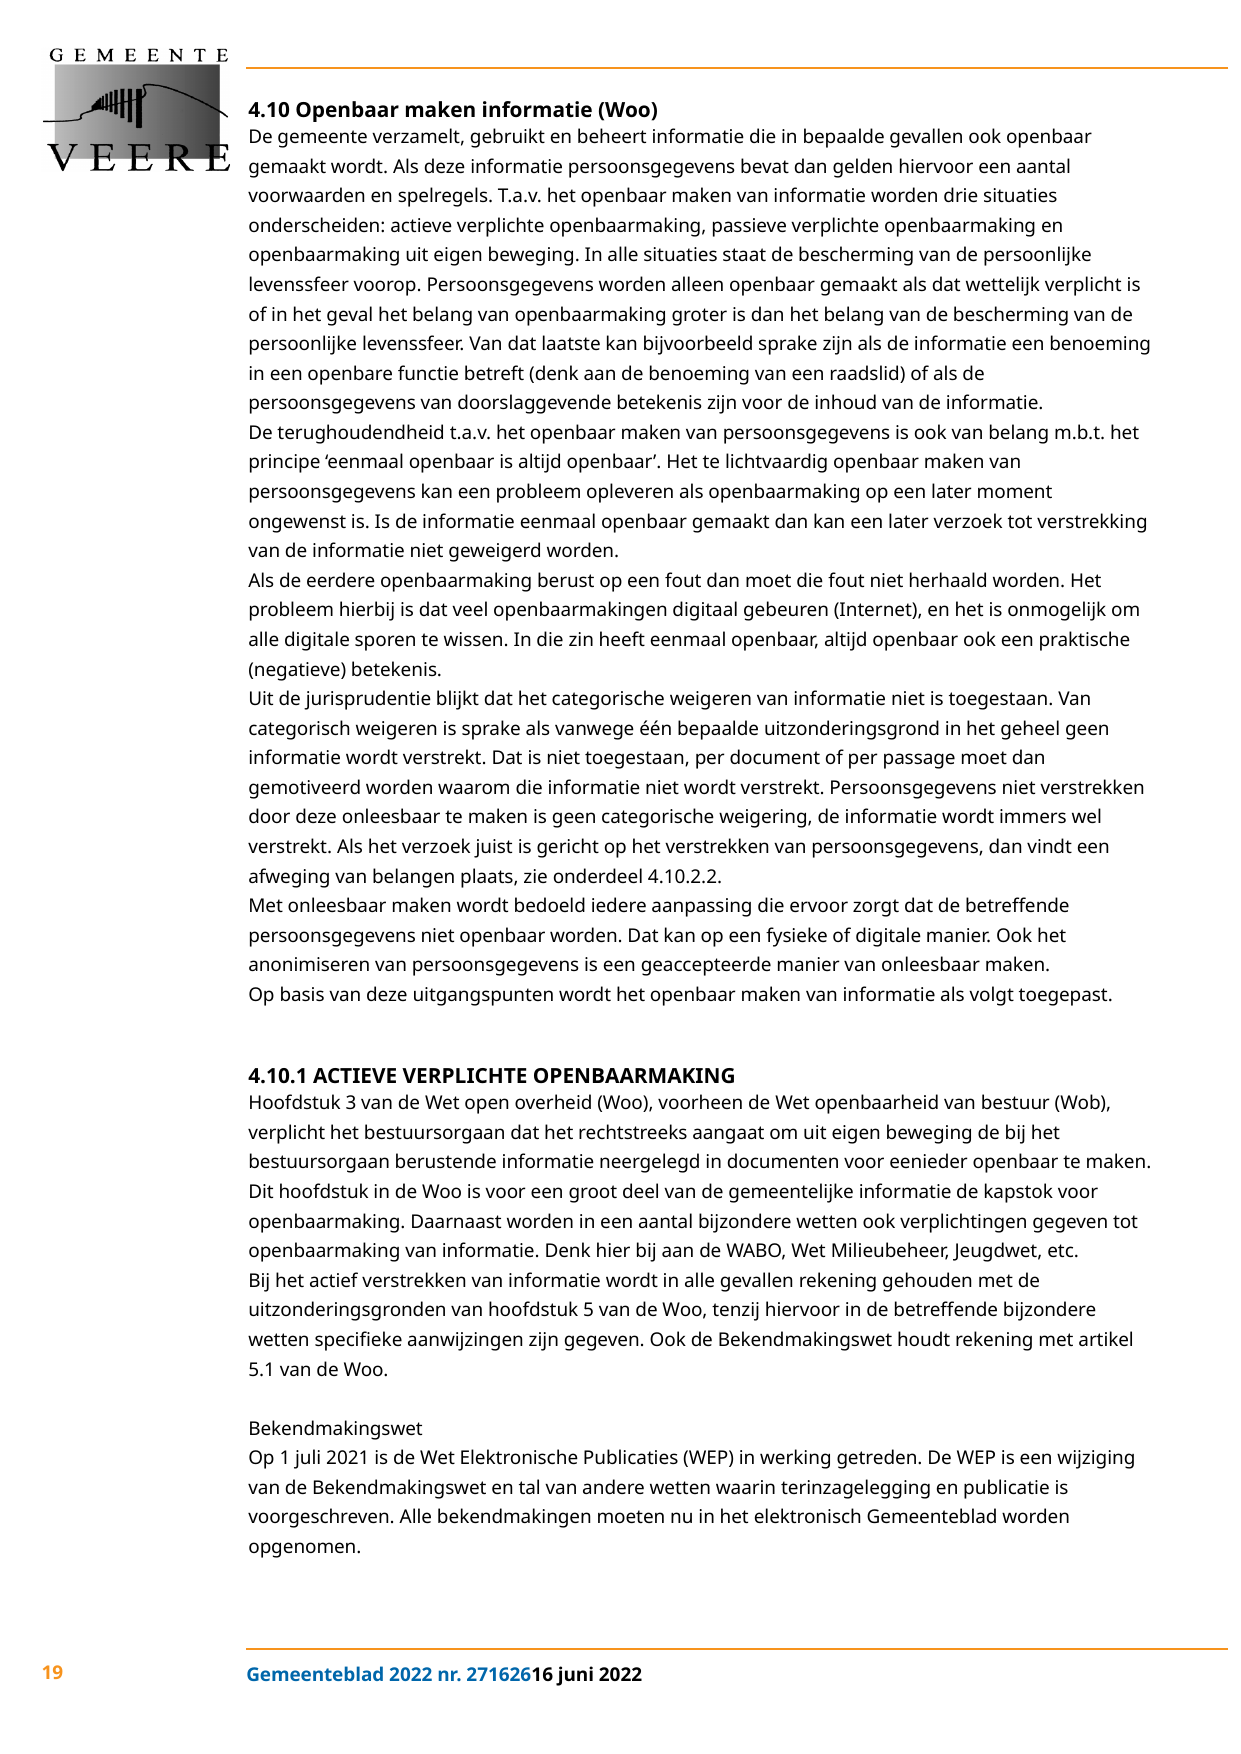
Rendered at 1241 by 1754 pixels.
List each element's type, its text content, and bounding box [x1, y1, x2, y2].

text De gemeente verzamelt, gebruikt en beheert informatie die in bepaalde gevallen ook openbaar gemaakt wordt. Als deze informatie persoonsgegevens bevat dan gelden hiervoor een aantal voorwaarden en spelregels. T.a.v. het openbaar maken van informatie worden drie situaties onderscheiden: actieve verplichte openbaarmaking, passieve verplichte openbaarmaking en openbaarmaking uit eigen beweging. In alle situaties staat de bescherming van de persoonlijke levenssfeer voorop. Persoonsgegevens worden alleen openbaar gemaakt als dat wettelijk verplicht is of in het geval het belang van openbaarmaking groter is dan het belang van de bescherming van de persoonlijke levenssfeer. Van dat laatste kan bijvoorbeeld sprake zijn als de informatie een benoeming in een openbare functie betreft (denk aan de benoeming van een raadslid) of als de persoonsgegevens van doorslaggevende betekenis zijn voor de inhoud van de informatie. [248, 123, 1152, 415]
text Hoofdstuk 3 van de Wet open overheid (Woo), voorheen de Wet openbaarheid van bestuur (Wob), verplicht het bestuursorgaan dat het rechtstreeks aangaat om uit eigen beweging de bij het bestuursorgaan berustende informatie neergelegd in documenten voor eenieder openbaar te maken. [248, 1089, 1152, 1174]
text Uit de jurisprudentie blijkt dat het categorische weigeren van informatie niet is toegestaan. Van categorisch weigeren is sprake als vanwege één bepaalde uitzonderingsgrond in het geheel geen informatie wordt verstrekt. Dat is niet toegestaan, per document of per passage moet dan gemotiveerd worden waarom die informatie niet wordt verstrekt. Persoonsgegevens niet verstrekken door deze onleesbaar te maken is geen categorische weigering, de informatie wordt immers wel verstrekt. Als het verzoek juist is gericht op het verstrekken van persoonsgegevens, dan vindt een afweging van belangen plaats, zie onderdeel 4.10.2.2. [248, 685, 1152, 888]
text 4.10 Openbaar maken informatie (Woo) [248, 95, 1152, 123]
text De terughoudendheid t.a.v. het openbaar maken van persoonsgegevens is ook van belang m.b.t. het principe ‘eenmaal openbaar is altijd openbaar’. Het te lichtvaardig openbaar maken van persoonsgegevens kan een probleem opleveren als openbaarmaking op een later moment ongewenst is. Is de informatie eenmaal openbaar gemaakt dan kan een later verzoek tot verstrekking van de informatie niet geweigerd worden. [248, 419, 1152, 563]
text Op basis van deze uitgangspunten wordt het openbaar maken van informatie als volgt toegepast. [248, 981, 1152, 1007]
text 4.10.1 ACTIEVE VERPLICHTE OPENBAARMAKING [248, 1061, 1152, 1089]
text Bekendmakingswet [248, 1415, 1152, 1441]
text Dit hoofdstuk in de Woo is voor een groot deel van de gemeentelijke informatie de kapstok voor openbaarmaking. Daarnaast worden in een aantal bijzondere wetten ook verplichtingen gegeven tot openbaarmaking van informatie. Denk hier bij aan de WABO, Wet Milieubeheer, Jeugdwet, etc. [248, 1178, 1152, 1263]
text Met onleesbaar maken wordt bedoeld iedere aanpassing die ervoor zorgt dat de betreffende persoonsgegevens niet openbaar worden. Dat kan op een fysieke of digitale manier. Ook het anonimiseren van persoonsgegevens is een geaccepteerde manier van onleesbaar maken. [248, 892, 1152, 977]
text Bij het actief verstrekken van informatie wordt in alle gevallen rekening gehouden met de uitzonderingsgronden van hoofdstuk 5 van de Woo, tenzij hiervoor in de betreffende bijzondere wetten specifieke aanwijzingen zijn gegeven. Ook de Bekendmakingswet houdt rekening met artikel 5.1 van de Woo. [248, 1267, 1152, 1382]
text Op 1 juli 2021 is de Wet Elektronische Publicaties (WEP) in werking getreden. De WEP is een wijziging van de Bekendmakingswet en tal van andere wetten waarin terinzagelegging en publicatie is voorgeschreven. Alle bekendmakingen moeten nu in het elektronisch Gemeenteblad worden opgenomen. [248, 1444, 1152, 1559]
picture [41, 47, 231, 172]
text Als de eerdere openbaarmaking berust op een fout dan moet die fout niet herhaald worden. Het probleem hierbij is dat veel openbaarmakingen digitaal gebeuren (Internet), en het is onmogelijk om alle digitale sporen te wissen. In die zin heeft eenmaal openbaar, altijd openbaar ook een praktische (negatieve) betekenis. [248, 567, 1152, 681]
